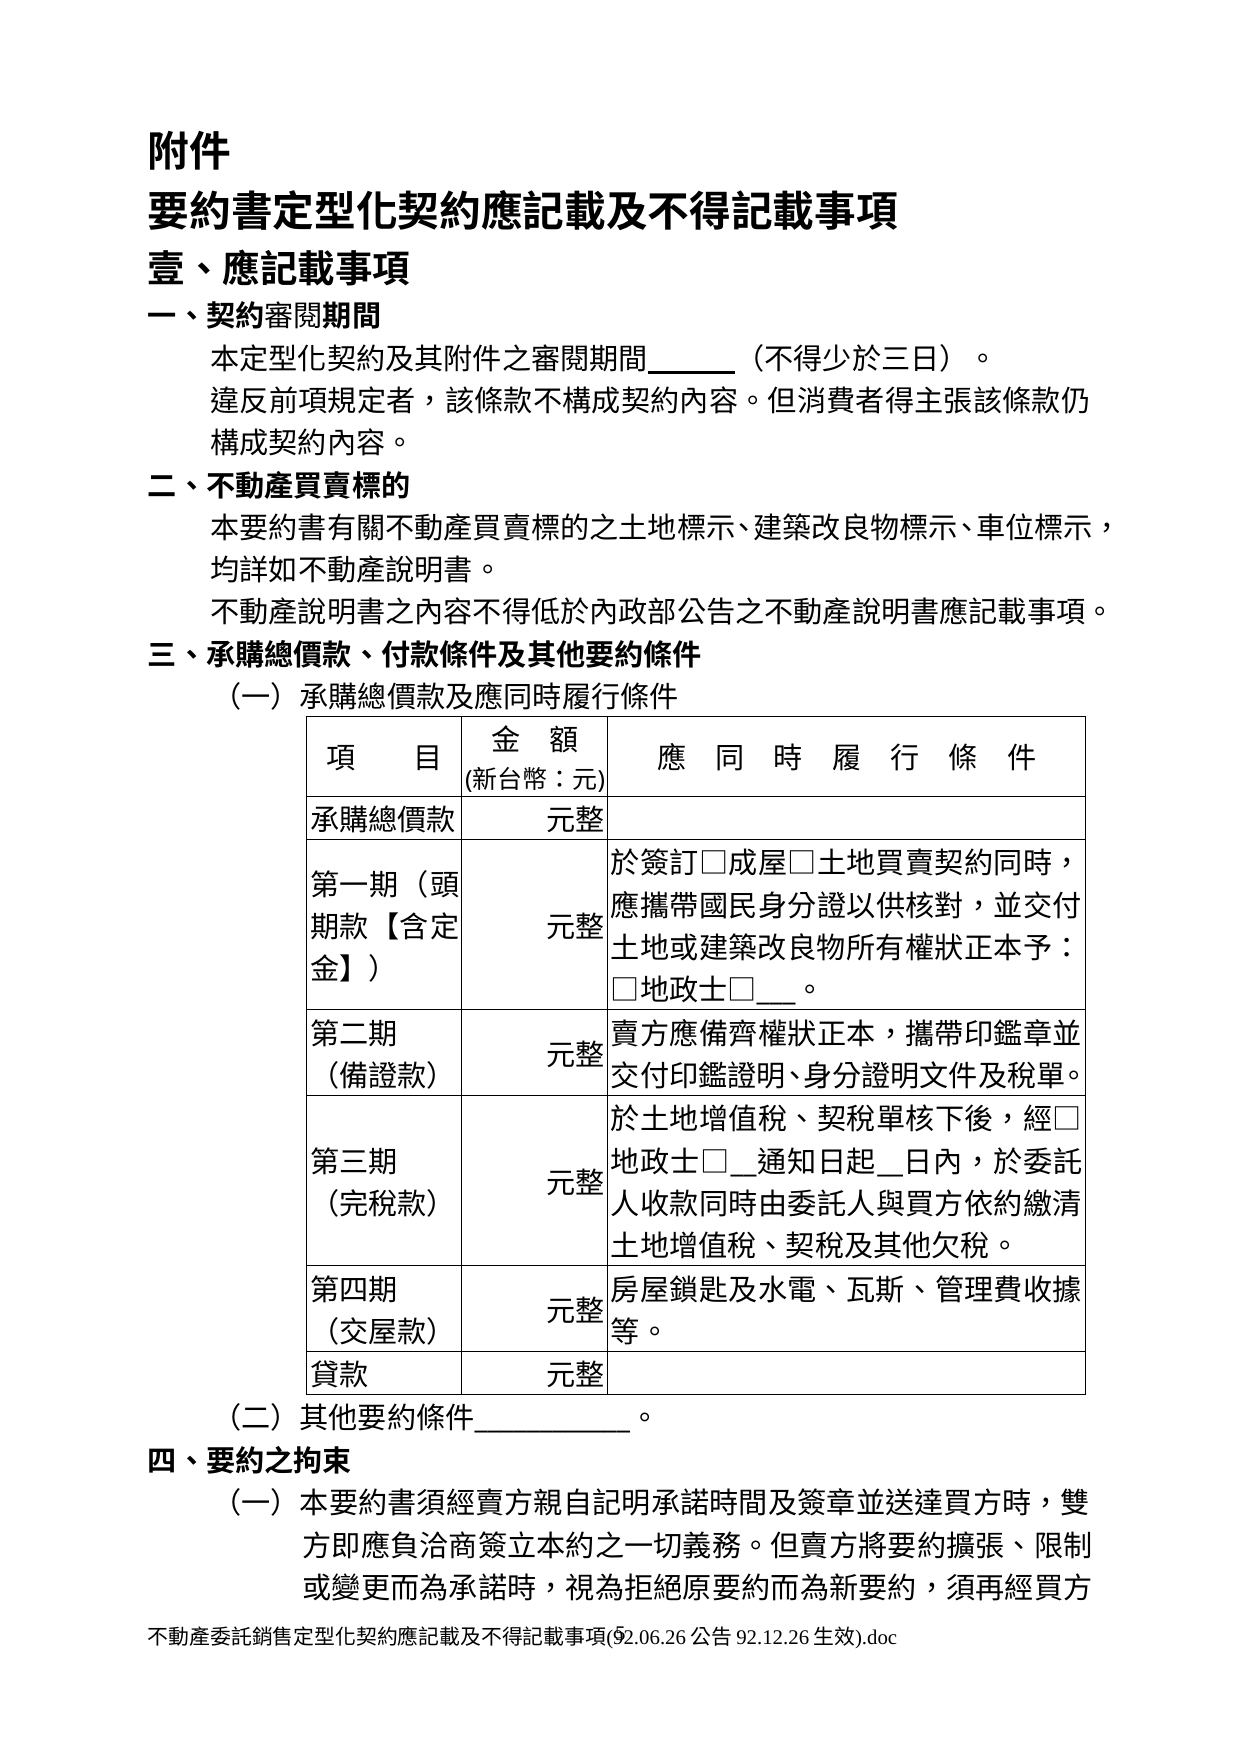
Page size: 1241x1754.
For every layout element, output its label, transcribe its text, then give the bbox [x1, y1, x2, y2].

table_cell [608, 797, 1085, 839]
table_cell 元整 [462, 1010, 607, 1095]
text 二、不動產買賣標的 [148, 462, 1092, 504]
table_header 應 同 時 履 行 條 件 [608, 717, 1085, 796]
table_cell 承購總價款 [307, 797, 461, 839]
text 三、承購總價款、付款條件及其他要約條件 [148, 631, 1092, 674]
table_cell 第二期 （備證款） [307, 1010, 461, 1095]
table_cell 於土地增值稅、契稅單核下後，經□地政士□__通知日起__日內，於委託人收款同時由委託人與買方依約繳清土地增值稅、契稅及其他欠稅。 [608, 1096, 1085, 1265]
table_cell 元整 [462, 1352, 607, 1394]
table_cell 房屋鎖匙及水電、瓦斯、管理費收據等。 [608, 1266, 1085, 1351]
text （一）本要約書須經賣方親自記明承諾時間及簽章並送達買方時，雙方即應負洽商簽立本約之一切義務。但賣方將要約擴張、限制或變更而為承諾時，視為拒絕原要約而為新要約，須再經買方 [212, 1480, 1092, 1607]
text 本定型化契約及其附件之審閱期間 （不得少於三日）。 [174, 335, 1092, 378]
text 附件 [148, 118, 1092, 178]
table_cell 元整 [462, 1266, 607, 1351]
table_cell 第一期（頭期款【含定金】） [307, 840, 461, 1009]
table_header 項 目 [307, 717, 461, 796]
table_cell [608, 1352, 1085, 1394]
text （一）承購總價款及應同時履行條件 [212, 674, 1092, 716]
table_cell 於簽訂□成屋□土地買賣契約同時，應攜帶國民身分證以供核對，並交付土地或建築改良物所有權狀正本予：□地政士□___。 [608, 840, 1085, 1009]
table_cell 第三期 （完稅款） [307, 1096, 461, 1265]
text 要約書定型化契約應記載及不得記載事項 [148, 178, 1092, 239]
table_cell 賣方應備齊權狀正本，攜帶印鑑章並交付印鑑證明、身分證明文件及稅單。 [608, 1010, 1085, 1095]
table_cell 元整 [462, 840, 607, 1009]
table_cell 元整 [462, 797, 607, 839]
text 壹、應記載事項 [148, 239, 1092, 293]
text 四、要約之拘束 [148, 1437, 1092, 1480]
text 本要約書有關不動產買賣標的之土地標示、建築改良物標示、車位標示，均詳如不動產說明書。 [210, 504, 1092, 589]
text 不動產說明書之內容不得低於內政部公告之不動產說明書應記載事項。 [210, 589, 1092, 631]
text （二）其他要約條件____________。 [212, 1395, 1092, 1437]
table_cell 貸款 [307, 1352, 461, 1394]
table_cell 第四期 （交屋款） [307, 1266, 461, 1351]
text 一、契約審閱期間 [148, 293, 1092, 335]
text 違反前項規定者，該條款不構成契約內容。但消費者得主張該條款仍構成契約內容。 [210, 378, 1092, 462]
table_header 金 額 (新台幣：元) [462, 717, 607, 796]
table_cell 元整 [462, 1096, 607, 1265]
